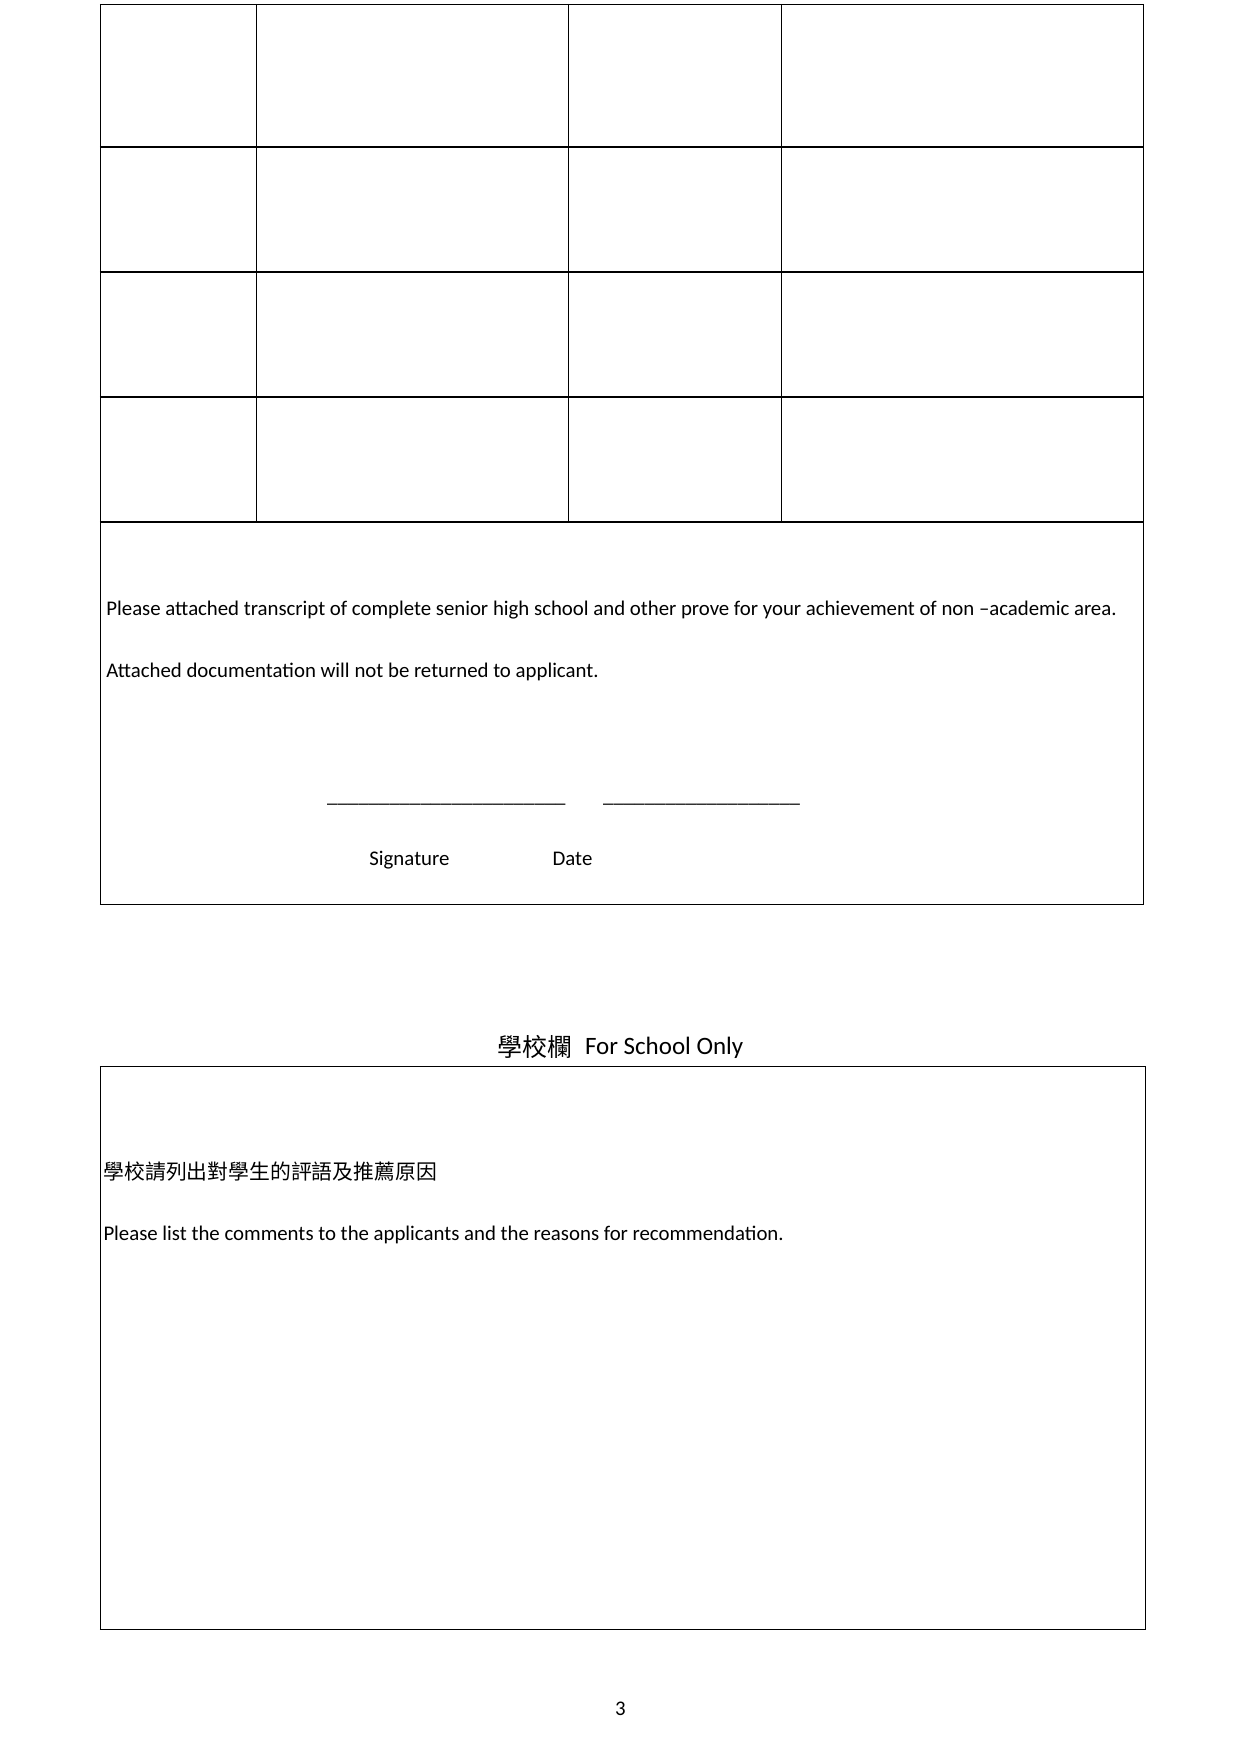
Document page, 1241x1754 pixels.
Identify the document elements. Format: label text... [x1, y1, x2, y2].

table_cell [257, 148, 568, 271]
table_cell [782, 273, 1143, 396]
table_cell [101, 5, 256, 146]
table_cell [782, 5, 1143, 146]
table_cell [101, 148, 256, 271]
table_cell [569, 5, 781, 146]
table_cell [569, 398, 781, 521]
table_cell [101, 398, 256, 521]
table_cell [782, 148, 1143, 271]
table_cell [257, 398, 568, 521]
table_header 學校請列出對學生的評語及推薦原因 Please list the comments to the applicants and the reasons for recommendation. [101, 1067, 1145, 1629]
table_cell [569, 273, 781, 396]
table_cell Please attached transcript of complete senior high school and other prove for your achievement of non –academic area. Attached documentation will not be returned to applicant. _______________________ ___________________ Signature Date [101, 523, 1143, 904]
table_cell [101, 273, 256, 396]
table_cell [569, 148, 781, 271]
table_cell [257, 273, 568, 396]
table_cell [257, 5, 568, 146]
text 學校欄 For School Only [100, 1004, 1140, 1066]
table_cell [782, 398, 1143, 521]
